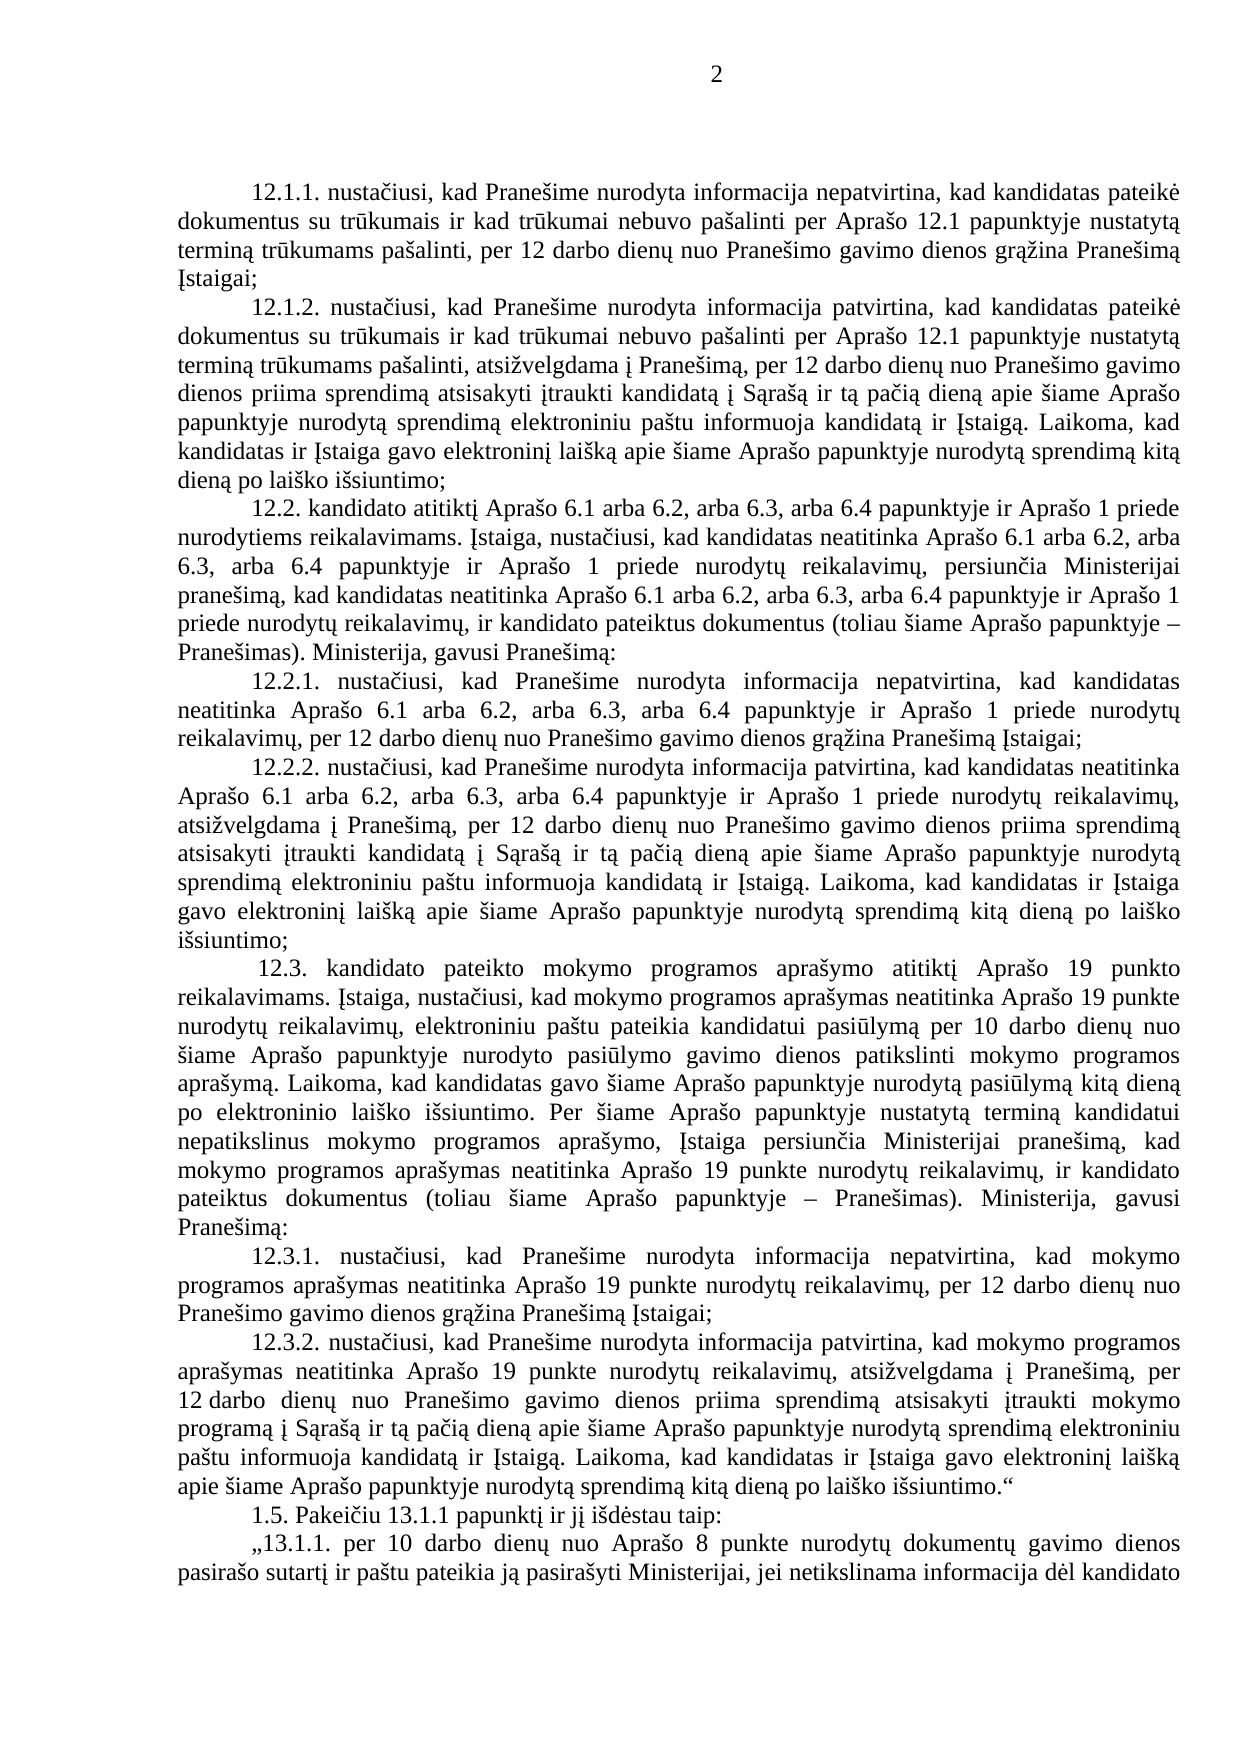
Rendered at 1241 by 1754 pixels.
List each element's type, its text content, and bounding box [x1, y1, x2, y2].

text 12.3.2. nustačiusi, kad Pranešime nurodyta informacija patvirtina, kad mokymo programos aprašymas neatitinka Aprašo 19 punkte nurodytų reikalavimų, atsižvelgdama į Pranešimą, per 12 darbo dienų nuo Pranešimo gavimo dienos priima sprendimą atsisakyti įtraukti mokymo programą į Sąrašą ir tą pačią dieną apie šiame Aprašo papunktyje nurodytą sprendimą elektroniniu paštu informuoja kandidatą ir Įstaigą. Laikoma, kad kandidatas ir Įstaiga gavo elektroninį laišką apie šiame Aprašo papunktyje nurodytą sprendimą kitą dieną po laiško išsiuntimo.“ [177, 1327, 1181, 1500]
text 12.1.2. nustačiusi, kad Pranešime nurodyta informacija patvirtina, kad kandidatas pateikė dokumentus su trūkumais ir kad trūkumai nebuvo pašalinti per Aprašo 12.1 papunktyje nustatytą terminą trūkumams pašalinti, atsižvelgdama į Pranešimą, per 12 darbo dienų nuo Pranešimo gavimo dienos priima sprendimą atsisakyti įtraukti kandidatą į Sąrašą ir tą pačią dieną apie šiame Aprašo papunktyje nurodytą sprendimą elektroniniu paštu informuoja kandidatą ir Įstaigą. Laikoma, kad kandidatas ir Įstaiga gavo elektroninį laišką apie šiame Aprašo papunktyje nurodytą sprendimą kitą dieną po laiško išsiuntimo; [177, 292, 1181, 493]
text 12.2. kandidato atitiktį Aprašo 6.1 arba 6.2, arba 6.3, arba 6.4 papunktyje ir Aprašo 1 priede nurodytiems reikalavimams. Įstaiga, nustačiusi, kad kandidatas neatitinka Aprašo 6.1 arba 6.2, arba 6.3, arba 6.4 papunktyje ir Aprašo 1 priede nurodytų reikalavimų, persiunčia Ministerijai pranešimą, kad kandidatas neatitinka Aprašo 6.1 arba 6.2, arba 6.3, arba 6.4 papunktyje ir Aprašo 1 priede nurodytų reikalavimų, ir kandidato pateiktus dokumentus (toliau šiame Aprašo papunktyje – Pranešimas). Ministerija, gavusi Pranešimą: [177, 493, 1181, 666]
text 12.3. kandidato pateikto mokymo programos aprašymo atitiktį Aprašo 19 punkto reikalavimams. Įstaiga, nustačiusi, kad mokymo programos aprašymas neatitinka Aprašo 19 punkte nurodytų reikalavimų, elektroniniu paštu pateikia kandidatui pasiūlymą per 10 darbo dienų nuo šiame Aprašo papunktyje nurodyto pasiūlymo gavimo dienos patikslinti mokymo programos aprašymą. Laikoma, kad kandidatas gavo šiame Aprašo papunktyje nurodytą pasiūlymą kitą dieną po elektroninio laiško išsiuntimo. Per šiame Aprašo papunktyje nustatytą terminą kandidatui nepatikslinus mokymo programos aprašymo, Įstaiga persiunčia Ministerijai pranešimą, kad mokymo programos aprašymas neatitinka Aprašo 19 punkte nurodytų reikalavimų, ir kandidato pateiktus dokumentus (toliau šiame Aprašo papunktyje – Pranešimas). Ministerija, gavusi Pranešimą: [177, 953, 1181, 1241]
text 1.5. Pakeičiu 13.1.1 papunktį ir jį išdėstau taip: [177, 1500, 1181, 1528]
text „13.1.1. per 10 darbo dienų nuo Aprašo 8 punkte nurodytų dokumentų gavimo dienos pasirašo sutartį ir paštu pateikia ją pasirašyti Ministerijai, jei netikslinama informacija dėl kandidato [177, 1528, 1181, 1586]
text 12.3.1. nustačiusi, kad Pranešime nurodyta informacija nepatvirtina, kad mokymo programos aprašymas neatitinka Aprašo 19 punkte nurodytų reikalavimų, per 12 darbo dienų nuo Pranešimo gavimo dienos grąžina Pranešimą Įstaigai; [177, 1241, 1181, 1327]
text 12.2.1. nustačiusi, kad Pranešime nurodyta informacija nepatvirtina, kad kandidatas neatitinka Aprašo 6.1 arba 6.2, arba 6.3, arba 6.4 papunktyje ir Aprašo 1 priede nurodytų reikalavimų, per 12 darbo dienų nuo Pranešimo gavimo dienos grąžina Pranešimą Įstaigai; [177, 666, 1181, 752]
text 12.2.2. nustačiusi, kad Pranešime nurodyta informacija patvirtina, kad kandidatas neatitinka Aprašo 6.1 arba 6.2, arba 6.3, arba 6.4 papunktyje ir Aprašo 1 priede nurodytų reikalavimų, atsižvelgdama į Pranešimą, per 12 darbo dienų nuo Pranešimo gavimo dienos priima sprendimą atsisakyti įtraukti kandidatą į Sąrašą ir tą pačią dieną apie šiame Aprašo papunktyje nurodytą sprendimą elektroniniu paštu informuoja kandidatą ir Įstaigą. Laikoma, kad kandidatas ir Įstaiga gavo elektroninį laišką apie šiame Aprašo papunktyje nurodytą sprendimą kitą dieną po laiško išsiuntimo; [177, 752, 1181, 953]
text 12.1.1. nustačiusi, kad Pranešime nurodyta informacija nepatvirtina, kad kandidatas pateikė dokumentus su trūkumais ir kad trūkumai nebuvo pašalinti per Aprašo 12.1 papunktyje nustatytą terminą trūkumams pašalinti, per 12 darbo dienų nuo Pranešimo gavimo dienos grąžina Pranešimą Įstaigai; [177, 177, 1181, 292]
